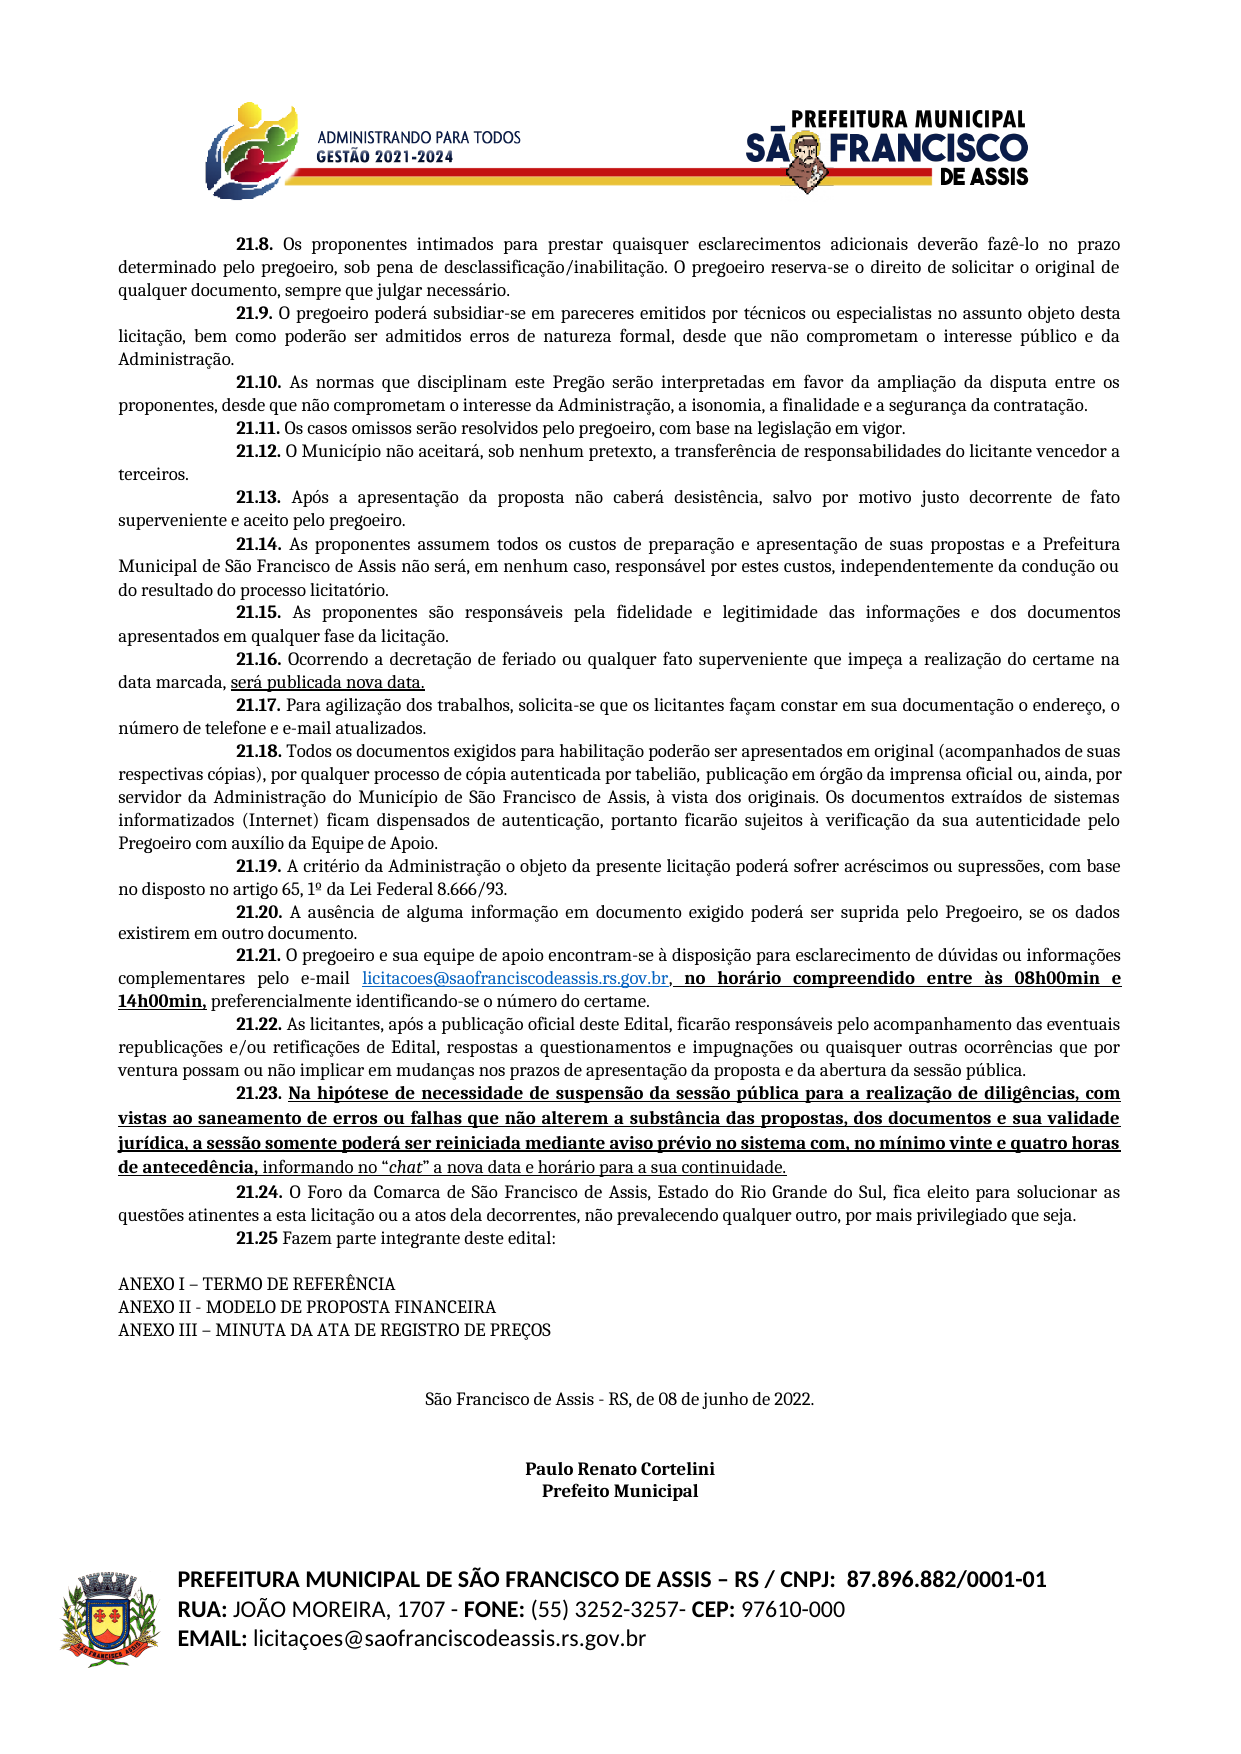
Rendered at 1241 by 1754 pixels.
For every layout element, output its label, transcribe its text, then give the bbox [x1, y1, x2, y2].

text Paulo Renato Cortelini [118, 1458, 1122, 1479]
text 21.11. Os casos omissos serão resolvidos pelo pregoeiro, com base na legislação em vigor. [118, 418, 1122, 439]
text ANEXO I – TERMO DE REFERÊNCIA [118, 1274, 1122, 1295]
text 21.21. O pregoeiro e sua equipe de apoio encontram-se à disposição para esclarecimento de dúvidas ou informações complementares pelo e-mail licitacoes@saofranciscodeassis.rs.gov.br, no horário compreendido entre às 08h00min e 14h00min, preferencialmente identificando-se o número do certame. [118, 944, 1122, 1012]
text ANEXO II - MODELO DE PROPOSTA FINANCEIRA [118, 1297, 1122, 1318]
text 21.13. Após a apresentação da proposta não caberá desistência, salvo por motivo justo decorrente de fato superveniente e aceito pelo pregoeiro. [118, 487, 1122, 532]
text Prefeito Municipal [118, 1481, 1122, 1503]
text 21.19. A critério da Administração o objeto da presente licitação poderá sofrer acréscimos ou supressões, com base no disposto no artigo 65, 1º da Lei Federal 8.666/93. [118, 855, 1122, 900]
text 21.18. Todos os documentos exigidos para habilitação poderão ser apresentados em original (acompanhados de suas respectivas cópias), por qualquer processo de cópia autenticada por tabelião, publicação em órgão da imprensa oficial ou, ainda, por servidor da Administração do Município de São Francisco de Assis, à vista dos originais. Os documentos extraídos de sistemas informatizados (Internet) ficam dispensados de autenticação, portanto ficarão sujeitos à verificação da sua autenticidade pelo Pregoeiro com auxílio da Equipe de Apoio. [118, 740, 1122, 854]
text 21.20. A ausência de alguma informação em documento exigido poderá ser suprida pelo Pregoeiro, se os dados existirem em outro documento. [118, 901, 1122, 944]
text São Francisco de Assis - RS, de 08 de junho de 2022. [118, 1389, 1122, 1411]
text 21.9. O pregoeiro poderá subsidiar-se em pareceres emitidos por técnicos ou especialistas no assunto objeto desta licitação, bem como poderão ser admitidos erros de natureza formal, desde que não comprometam o interesse público e da Administração. [118, 303, 1122, 370]
text 21.25 Fazem parte integrante deste edital: [118, 1228, 1122, 1249]
text 21.17. Para agilização dos trabalhos, solicita-se que os licitantes façam constar em sua documentação o endereço, o número de telefone e e-mail atualizados. [118, 694, 1122, 739]
text ANEXO III – MINUTA DA ATA DE REGISTRO DE PREÇOS [118, 1320, 1122, 1341]
text 21.12. O Município não aceitará, sob nenhum pretexto, a transferência de responsabilidades do licitante vencedor a terceiros. [118, 441, 1122, 486]
text 21.24. O Foro da Comarca de São Francisco de Assis, Estado do Rio Grande do Sul, fica eleito para solucionar as questões atinentes a esta licitação ou a atos dela decorrentes, não prevalecendo qualquer outro, por mais privilegiado que seja. [118, 1182, 1122, 1226]
text 21.14. As proponentes assumem todos os custos de preparação e apresentação de suas propostas e a Prefeitura Municipal de São Francisco de Assis não será, em nenhum caso, responsável por estes custos, independentemente da condução ou do resultado do processo licitatório. [118, 533, 1122, 601]
text 21.16. Ocorrendo a decretação de feriado ou qualquer fato superveniente que impeça a realização do certame na data marcada, será publicada nova data. [118, 648, 1122, 693]
text 21.8. Os proponentes intimados para prestar quaisquer esclarecimentos adicionais deverão fazê-lo no prazo determinado pelo pregoeiro, sob pena de desclassificação/inabilitação. O pregoeiro reserva-se o direito de solicitar o original de qualquer documento, sempre que julgar necessário. [118, 234, 1122, 301]
text 21.15. As proponentes são responsáveis pela fidelidade e legitimidade das informações e dos documentos apresentados em qualquer fase da licitação. [118, 602, 1122, 647]
text 21.23. Na hipótese de necessidade de suspensão da sessão pública para a realização de diligências, com vistas ao saneamento de erros ou falhas que não alterem a substância das propostas, dos documentos e sua validade jurídica, a sessão somente poderá ser reiniciada mediante aviso prévio no sistema com, no mínimo vinte e quatro horas de antecedência, informando no “chat” a nova data e horário para a sua continuidade. [118, 1083, 1122, 1178]
text 21.10. As normas que disciplinam este Pregão serão interpretadas em favor da ampliação da disputa entre os proponentes, desde que não comprometam o interesse da Administração, a isonomia, a finalidade e a segurança da contratação. [118, 372, 1122, 416]
text 21.22. As licitantes, após a publicação oficial deste Edital, ficarão responsáveis pelo acompanhamento das eventuais republicações e/ou retificações de Edital, respostas a questionamentos e impugnações ou quaisquer outras ocorrências que por ventura possam ou não implicar em mudanças nos prazos de apresentação da proposta e da abertura da sessão pública. [118, 1013, 1122, 1081]
